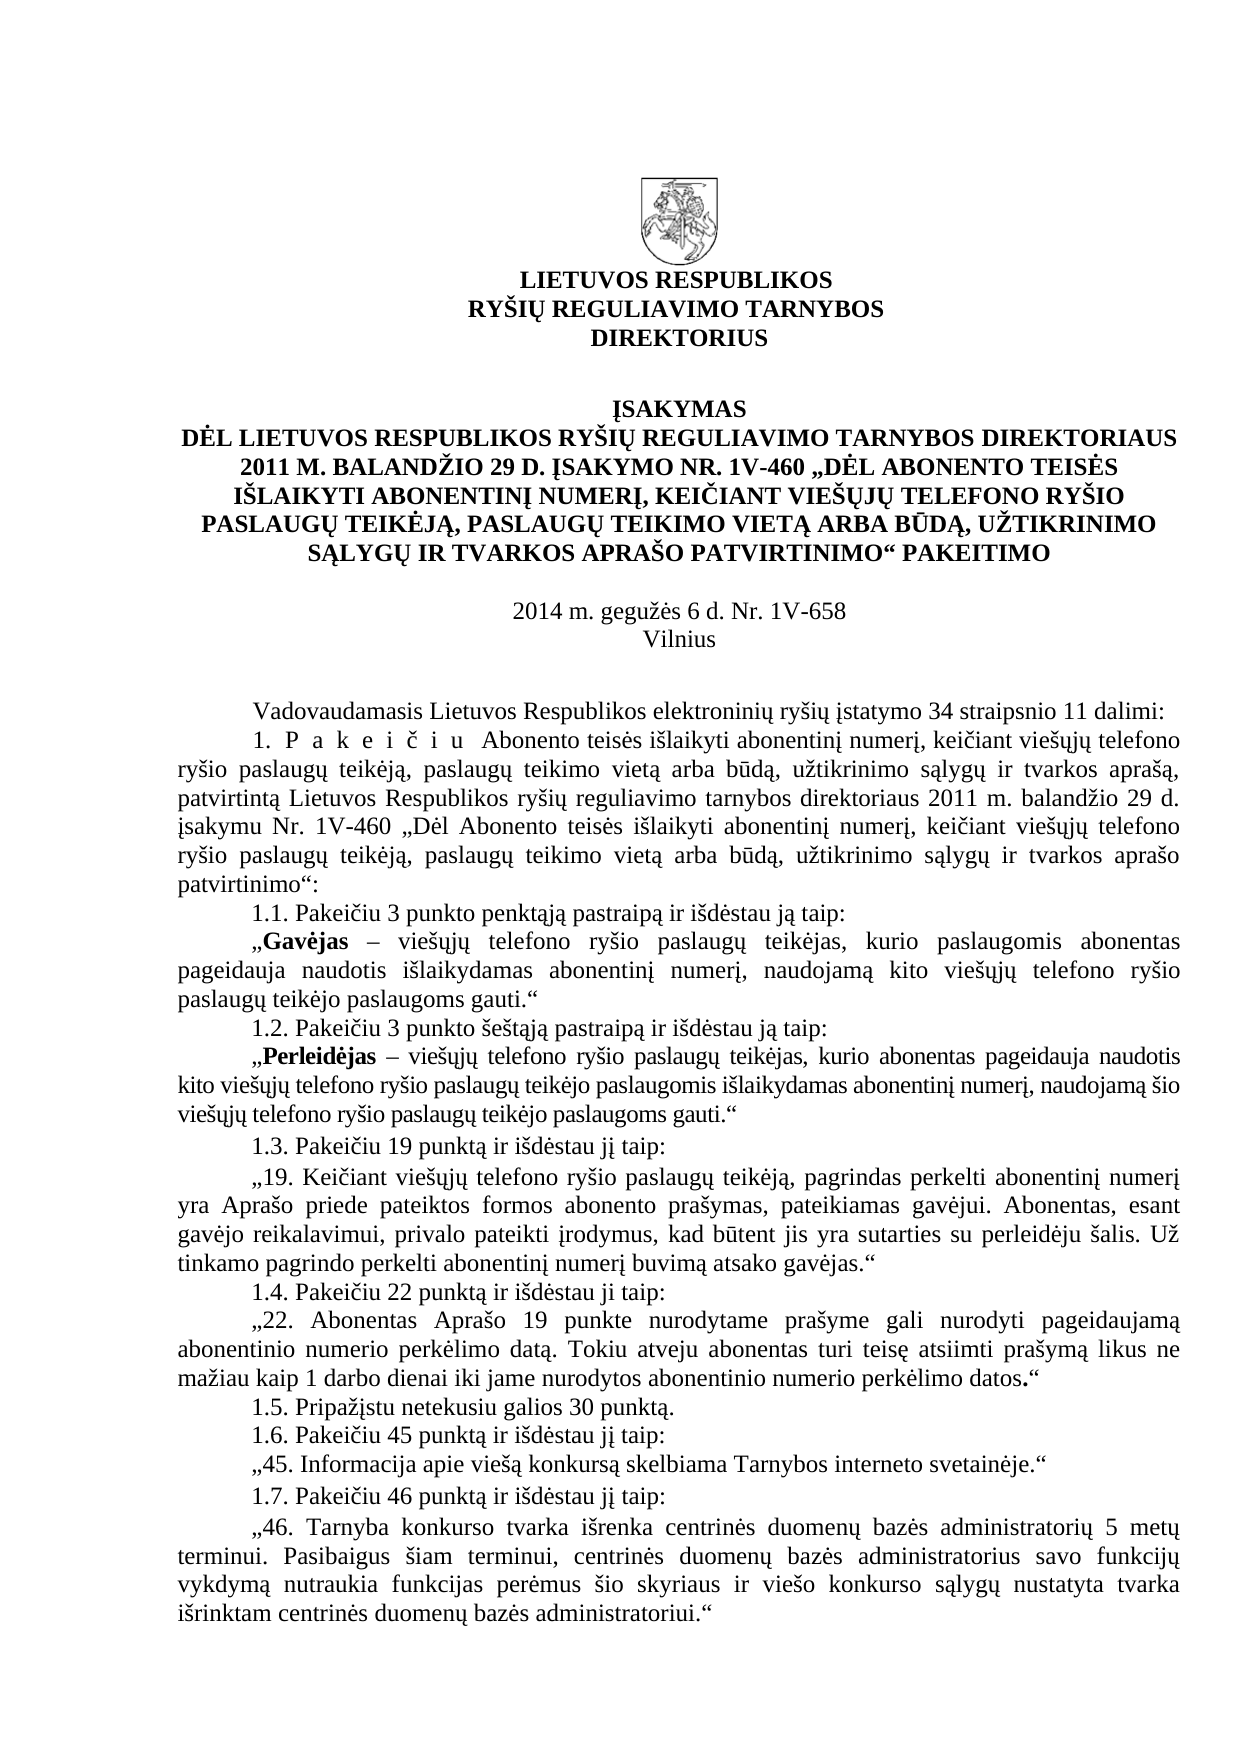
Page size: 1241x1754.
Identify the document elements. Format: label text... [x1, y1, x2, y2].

text DĖL LIETUVOS RESPUBLIKOS RYŠIŲ REGULIAVIMO TARNYBOS DIREKTORIAUS 2011 M. BALANDŽIO 29 D. ĮSAKYMO NR. 1V-460 „DĖL ABONENTO TEISĖS IŠLAIKYTI ABONENTINĮ NUMERĮ, KEIČIANT VIEŠŲJŲ TELEFONO RYŠIO PASLAUGŲ TEIKĖJĄ, PASLAUGŲ TEIKIMO VIETĄ ARBA BŪDĄ, UŽTIKRINIMO SĄLYGŲ IR TVARKOS APRAŠO PATVIRTINIMO“ PAKEITIMO [177, 423, 1181, 567]
text ĮSAKYMAS [177, 394, 1181, 423]
text LIETUVOS RESPUBLIKOS [177, 265, 1181, 294]
text „19. Keičiant viešųjų telefono ryšio paslaugų teikėją, pagrindas perkelti abonentinį numerį yra Aprašo priede pateiktos formos abonento prašymas, pateikiamas gavėjui. Abonentas, esant gavėjo reikalavimui, privalo pateikti įrodymus, kad būtent jis yra sutarties su perleidėju šalis. Už tinkamo pagrindo perkelti abonentinį numerį buvimą atsako gavėjas.“ [177, 1162, 1181, 1277]
text „Gavėjas – viešųjų telefono ryšio paslaugų teikėjas, kurio paslaugomis abonentas pageidauja naudotis išlaikydamas abonentinį numerį, naudojamą kito viešųjų telefono ryšio paslaugų teikėjo paslaugoms gauti.“ [177, 926, 1181, 1013]
text 2014 m. gegužės 6 d. Nr. 1V-658 [177, 596, 1181, 624]
text DIREKTORIUS [177, 323, 1181, 351]
text 1.2. Pakeičiu 3 punkto šeštąją pastraipą ir išdėstau ją taip: [214, 1013, 1181, 1041]
text „22. Abonentas Aprašo 19 punkte nurodytame prašyme gali nurodyti pageidaujamą abonentinio numerio perkėlimo datą. Tokiu atveju abonentas turi teisę atsiimti prašymą likus ne mažiau kaip 1 darbo dienai iki jame nurodytos abonentinio numerio perkėlimo datos.“ [177, 1306, 1181, 1392]
text 1.6. Pakeičiu 45 punktą ir išdėstau jį taip: [177, 1421, 1181, 1449]
text „46. Tarnyba konkurso tvarka išrenka centrinės duomenų bazės administratorių 5 metų terminui. Pasibaigus šiam terminui, centrinės duomenų bazės administratorius savo funkcijų vykdymą nutraukia funkcijas perėmus šio skyriaus ir viešo konkurso sąlygų nustatyta tvarka išrinktam centrinės duomenų bazės administratoriui.“ [177, 1512, 1181, 1627]
text „45. Informacija apie viešą konkursą skelbiama Tarnybos interneto svetainėje.“ [177, 1449, 1181, 1478]
text 1.1. Pakeičiu 3 punkto penktąją pastraipą ir išdėstau ją taip: [215, 898, 1181, 926]
text 1.5. Pripažįstu netekusiu galios 30 punktą. [177, 1392, 1181, 1421]
text „Perleidėjas – viešųjų telefono ryšio paslaugų teikėjas, kurio abonentas pageidauja naudotis kito viešųjų telefono ryšio paslaugų teikėjo paslaugomis išlaikydamas abonentinį numerį, naudojamą šio viešųjų telefono ryšio paslaugų teikėjo paslaugoms gauti.“ [177, 1041, 1181, 1128]
text 1.7. Pakeičiu 46 punktą ir išdėstau jį taip: [177, 1478, 1181, 1512]
text Vadovaudamasis Lietuvos Respublikos elektroninių ryšių įstatymo 34 straipsnio 11 dalimi: [177, 696, 1181, 725]
text 1.4. Pakeičiu 22 punktą ir išdėstau ji taip: [177, 1277, 1181, 1306]
text 1.3. Pakeičiu 19 punktą ir išdėstau jį taip: [177, 1128, 1181, 1162]
text RYŠIŲ REGULIAVIMO TARNYBOS [177, 294, 1181, 323]
text 1. P a k e i č i u Abonento teisės išlaikyti abonentinį numerį, keičiant viešųjų telefono ryšio paslaugų teikėją, paslaugų teikimo vietą arba būdą, užtikrinimo sąlygų ir tvarkos aprašą, patvirtintą Lietuvos Respublikos ryšių reguliavimo tarnybos direktoriaus 2011 m. balandžio 29 d. įsakymu Nr. 1V-460 „Dėl Abonento teisės išlaikyti abonentinį numerį, keičiant viešųjų telefono ryšio paslaugų teikėją, paslaugų teikimo vietą arba būdą, užtikrinimo sąlygų ir tvarkos aprašo patvirtinimo“: [177, 725, 1181, 898]
text Vilnius [177, 624, 1181, 653]
